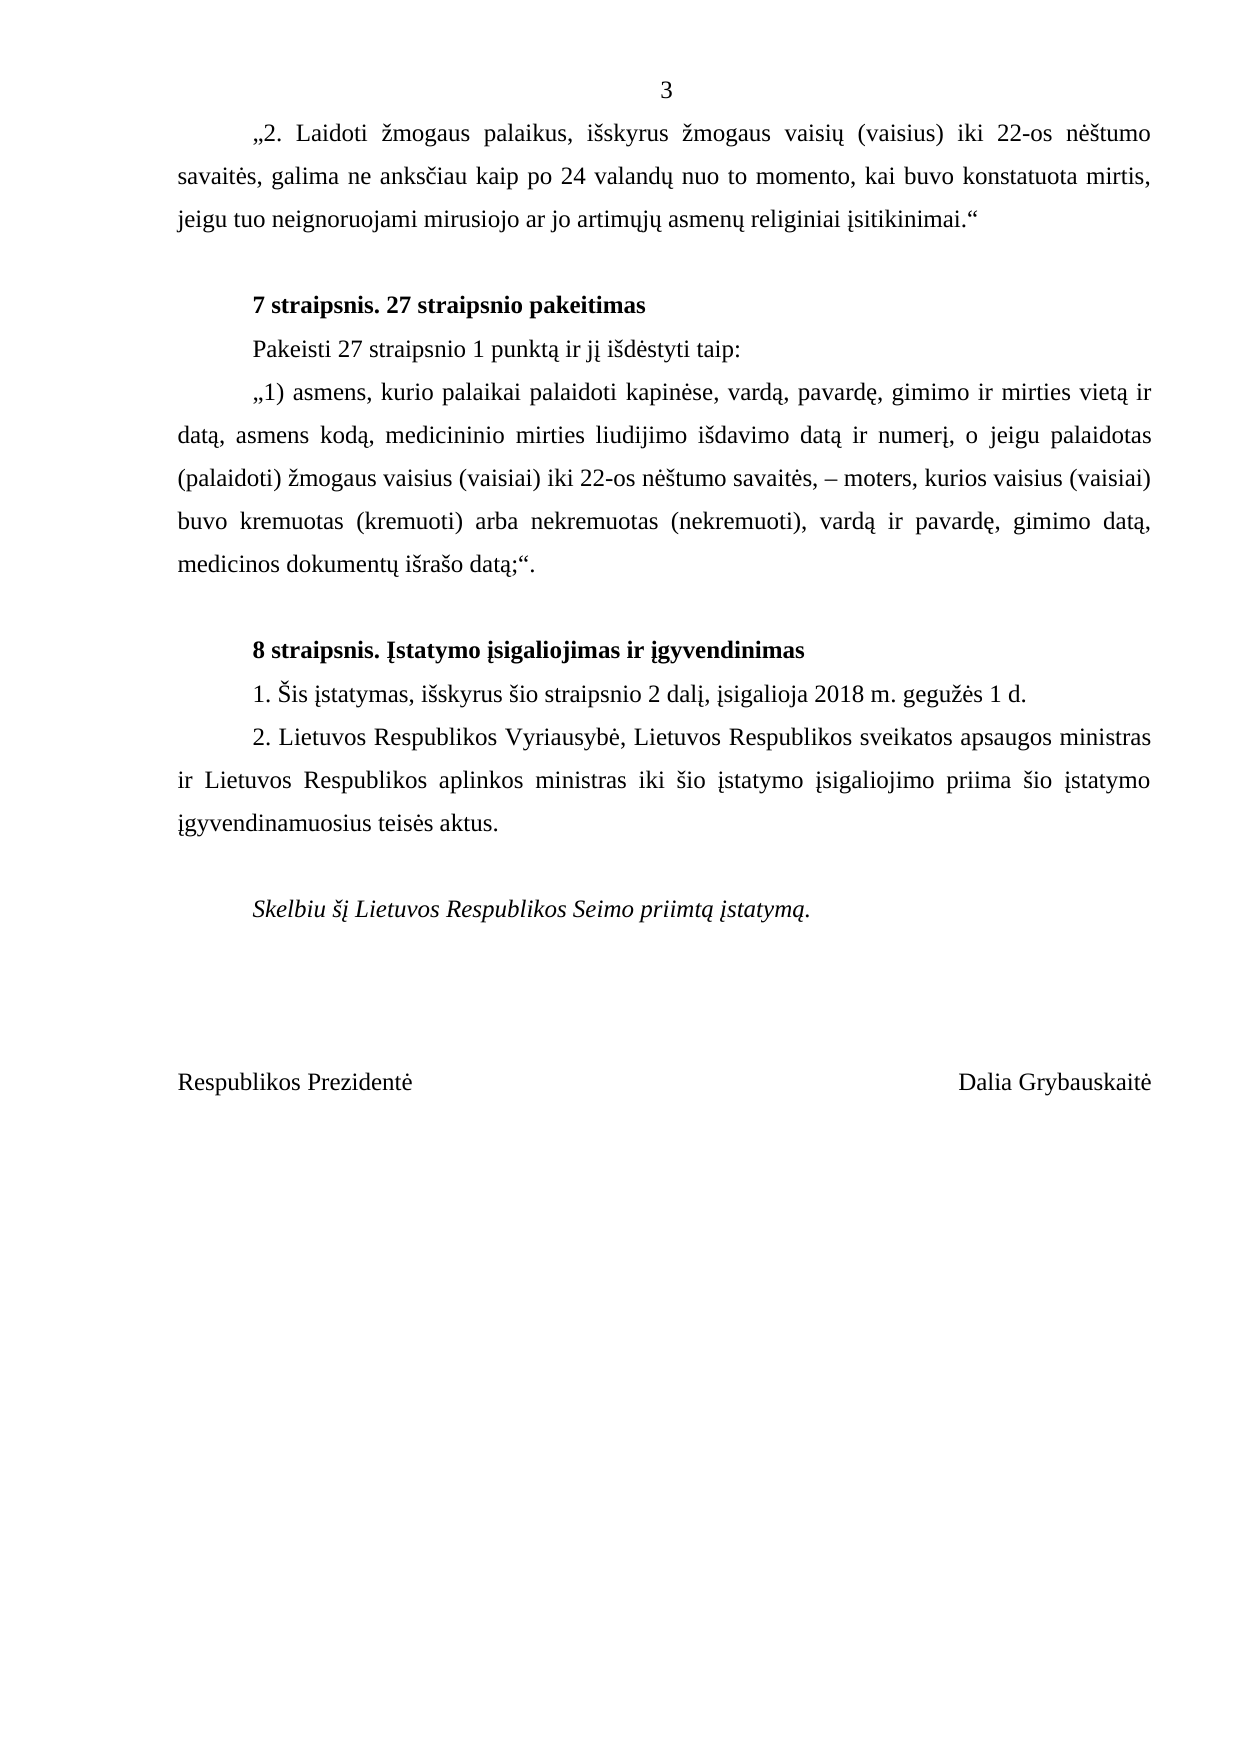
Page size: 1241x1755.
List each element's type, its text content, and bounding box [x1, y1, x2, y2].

text „2. Laidoti žmogaus palaikus, išskyrus žmogaus vaisių (vaisius) iki 22-os nėštumo savaitės, galima ne anksčiau kaip po 24 valandų nuo to momento, kai buvo konstatuota mirtis, jeigu tuo neignoruojami mirusiojo ar jo artimųjų asmenų religiniai įsitikinimai.“ [177, 118, 1152, 233]
text Respublikos Prezidentė Dalia Grybauskaitė [177, 1067, 1152, 1096]
text Skelbiu šį Lietuvos Respublikos Seimo priimtą įstatymą. [177, 894, 1152, 923]
text „1) asmens, kurio palaikai palaidoti kapinėse, vardą, pavardę, gimimo ir mirties vietą ir datą, asmens kodą, medicininio mirties liudijimo išdavimo datą ir numerį, o jeigu palaidotas (palaidoti) žmogaus vaisius (vaisiai) iki 22-os nėštumo savaitės, – moters, kurios vaisius (vaisiai) buvo kremuotas (kremuoti) arba nekremuotas (nekremuoti), vardą ir pavardę, gimimo datą, medicinos dokumentų išrašo datą;“. [177, 377, 1152, 578]
text 1. Šis įstatymas, išskyrus šio straipsnio 2 dalį, įsigalioja 2018 m. gegužės 1 d. [177, 679, 1152, 707]
text 7 straipsnis. 27 straipsnio pakeitimas [177, 291, 1152, 319]
text 8 straipsnis. Įstatymo įsigaliojimas ir įgyvendinimas [177, 636, 1152, 664]
text Pakeisti 27 straipsnio 1 punktą ir jį išdėstyti taip: [177, 334, 1152, 362]
text 2. Lietuvos Respublikos Vyriausybė, Lietuvos Respublikos sveikatos apsaugos ministras ir Lietuvos Respublikos aplinkos ministras iki šio įstatymo įsigaliojimo priima šio įstatymo įgyvendinamuosius teisės aktus. [177, 722, 1152, 837]
